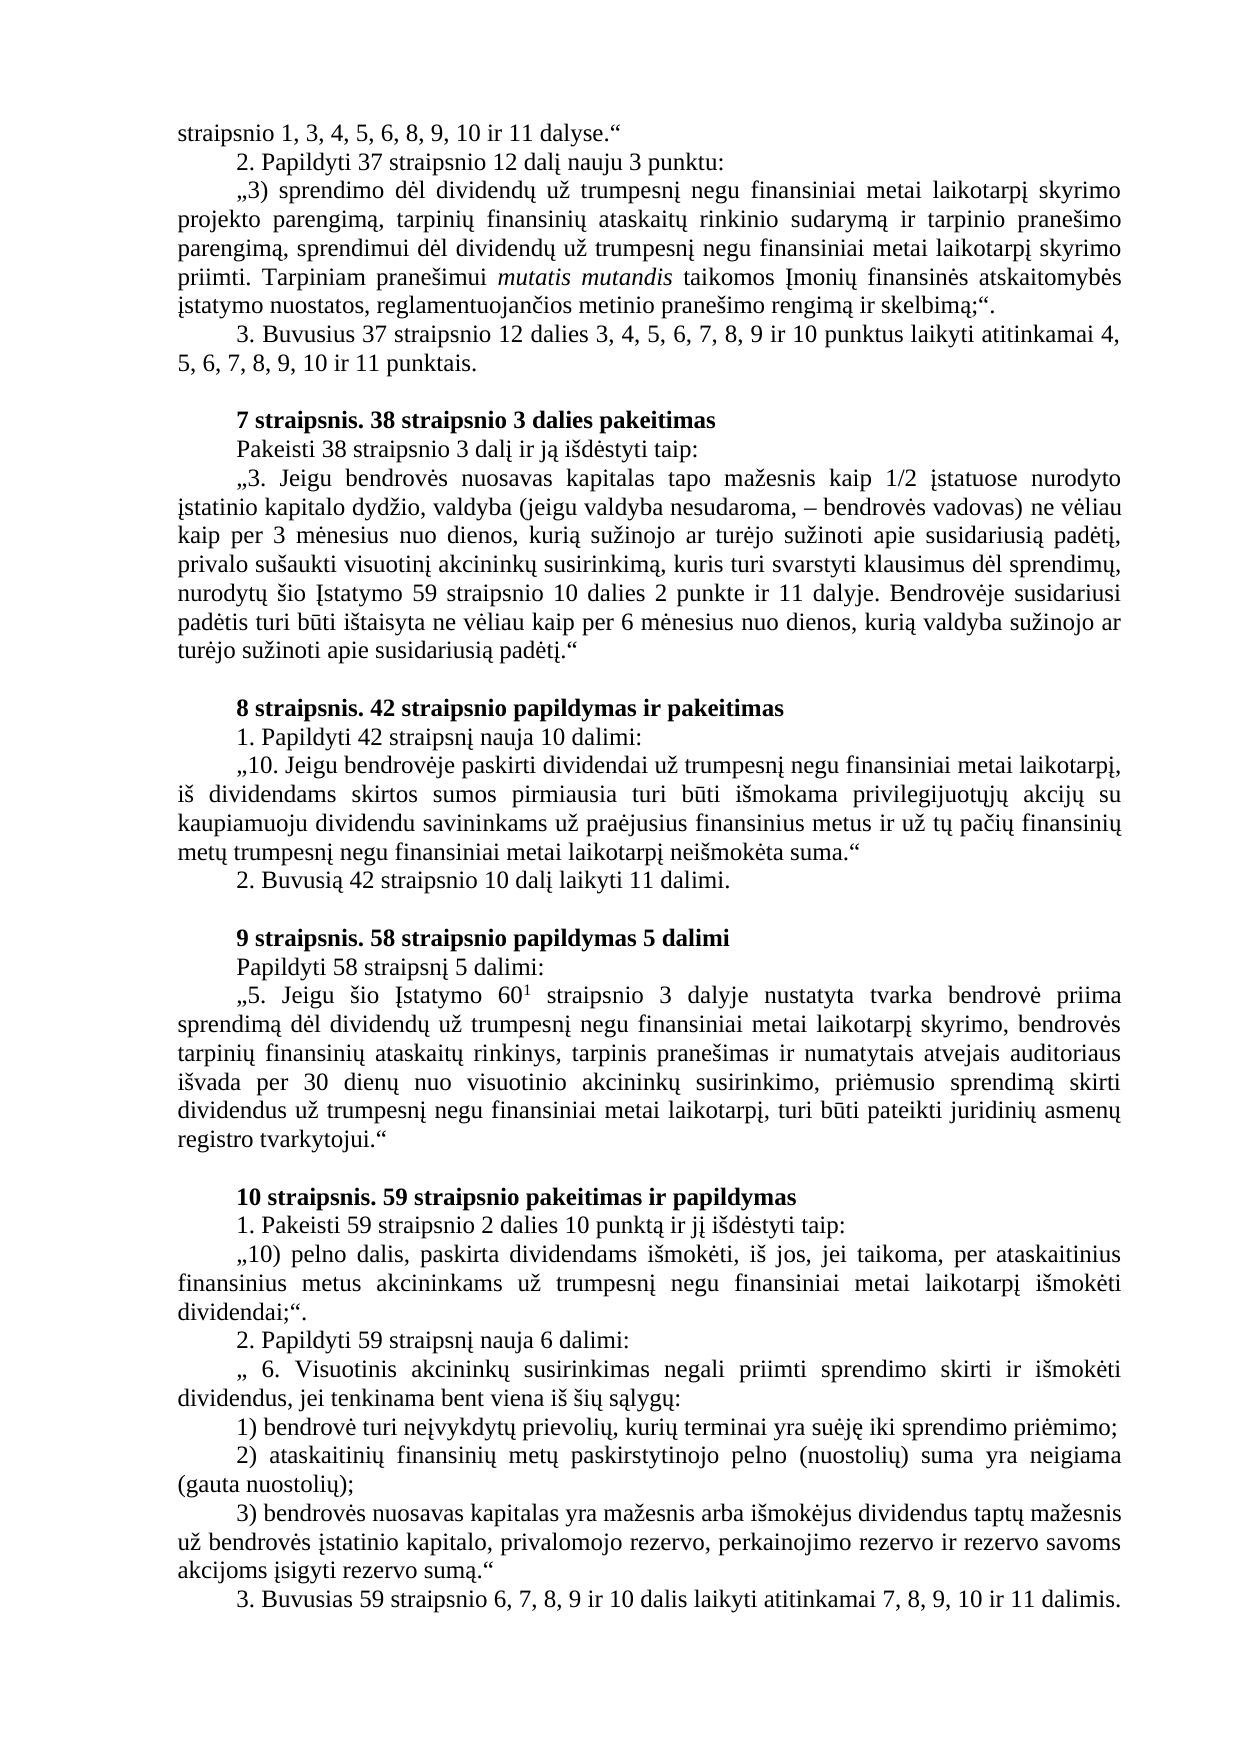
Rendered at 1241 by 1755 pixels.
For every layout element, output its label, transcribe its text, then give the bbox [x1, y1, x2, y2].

text 2. Buvusią 42 straipsnio 10 dalį laikyti 11 dalimi. [177, 866, 1122, 894]
text 10 straipsnis. 59 straipsnio pakeitimas ir papildymas [177, 1182, 1122, 1211]
text 1) bendrovė turi neįvykdytų prievolių, kurių terminai yra suėję iki sprendimo priėmimo; [177, 1412, 1122, 1441]
text „3) sprendimo dėl dividendų už trumpesnį negu finansiniai metai laikotarpį skyrimo projekto parengimą, tarpinių finansinių ataskaitų rinkinio sudarymą ir tarpinio pranešimo parengimą, sprendimui dėl dividendų už trumpesnį negu finansiniai metai laikotarpį skyrimo priimti. Tarpiniam pranešimui mutatis mutandis taikomos Įmonių finansinės atskaitomybės įstatymo nuostatos, reglamentuojančios metinio pranešimo rengimą ir skelbimą;“. [177, 176, 1122, 319]
text 1. Pakeisti 59 straipsnio 2 dalies 10 punktą ir jį išdėstyti taip: [177, 1211, 1122, 1239]
text „3. Jeigu bendrovės nuosavas kapitalas tapo mažesnis kaip 1/2 įstatuose nurodyto įstatinio kapitalo dydžio, valdyba (jeigu valdyba nesudaroma, – bendrovės vadovas) ne vėliau kaip per 3 mėnesius nuo dienos, kurią sužinojo ar turėjo sužinoti apie susidariusią padėtį, privalo sušaukti visuotinį akcininkų susirinkimą, kuris turi svarstyti klausimus dėl sprendimų, nurodytų šio Įstatymo 59 straipsnio 10 dalies 2 punkte ir 11 dalyje. Bendrovėje susidariusi padėtis turi būti ištaisyta ne vėliau kaip per 6 mėnesius nuo dienos, kurią valdyba sužinojo ar turėjo sužinoti apie susidariusią padėtį.“ [177, 463, 1122, 664]
text 8 straipsnis. 42 straipsnio papildymas ir pakeitimas [177, 693, 1122, 722]
text 1. Papildyti 42 straipsnį nauja 10 dalimi: [177, 722, 1122, 751]
text straipsnio 1, 3, 4, 5, 6, 8, 9, 10 ir 11 dalyse.“ [177, 118, 1122, 147]
text 2. Papildyti 37 straipsnio 12 dalį nauju 3 punktu: [177, 147, 1122, 176]
text Pakeisti 38 straipsnio 3 dalį ir ją išdėstyti taip: [177, 434, 1122, 463]
text 2. Papildyti 59 straipsnį nauja 6 dalimi: [177, 1326, 1122, 1354]
text 3. Buvusias 59 straipsnio 6, 7, 8, 9 ir 10 dalis laikyti atitinkamai 7, 8, 9, 10 ir 11 dalimis. [177, 1584, 1122, 1613]
text 9 straipsnis. 58 straipsnio papildymas 5 dalimi [177, 923, 1122, 952]
text „10. Jeigu bendrovėje paskirti dividendai už trumpesnį negu finansiniai metai laikotarpį, iš dividendams skirtos sumos pirmiausia turi būti išmokama privilegijuotųjų akcijų su kaupiamuoju dividendu savininkams už praėjusius finansinius metus ir už tų pačių finansinių metų trumpesnį negu finansiniai metai laikotarpį neišmokėta suma.“ [177, 751, 1122, 866]
text 3. Buvusius 37 straipsnio 12 dalies 3, 4, 5, 6, 7, 8, 9 ir 10 punktus laikyti atitinkamai 4, 5, 6, 7, 8, 9, 10 ir 11 punktais. [177, 319, 1122, 377]
text 3) bendrovės nuosavas kapitalas yra mažesnis arba išmokėjus dividendus taptų mažesnis už bendrovės įstatinio kapitalo, privalomojo rezervo, perkainojimo rezervo ir rezervo savoms akcijoms įsigyti rezervo sumą.“ [177, 1498, 1122, 1584]
text Papildyti 58 straipsnį 5 dalimi: [177, 952, 1122, 981]
text 7 straipsnis. 38 straipsnio 3 dalies pakeitimas [177, 406, 1122, 434]
text „10) pelno dalis, paskirta dividendams išmokėti, iš jos, jei taikoma, per ataskaitinius finansinius metus akcininkams už trumpesnį negu finansiniai metai laikotarpį išmokėti dividendai;“. [177, 1239, 1122, 1326]
text 2) ataskaitinių finansinių metų paskirstytinojo pelno (nuostolių) suma yra neigiama (gauta nuostolių); [177, 1441, 1122, 1498]
text „ 6. Visuotinis akcininkų susirinkimas negali priimti sprendimo skirti ir išmokėti dividendus, jei tenkinama bent viena iš šių sąlygų: [177, 1354, 1122, 1412]
text „5. Jeigu šio Įstatymo 601 straipsnio 3 dalyje nustatyta tvarka bendrovė priima sprendimą dėl dividendų už trumpesnį negu finansiniai metai laikotarpį skyrimo, bendrovės tarpinių finansinių ataskaitų rinkinys, tarpinis pranešimas ir numatytais atvejais auditoriaus išvada per 30 dienų nuo visuotinio akcininkų susirinkimo, priėmusio sprendimą skirti dividendus už trumpesnį negu finansiniai metai laikotarpį, turi būti pateikti juridinių asmenų registro tvarkytojui.“ [177, 981, 1122, 1153]
